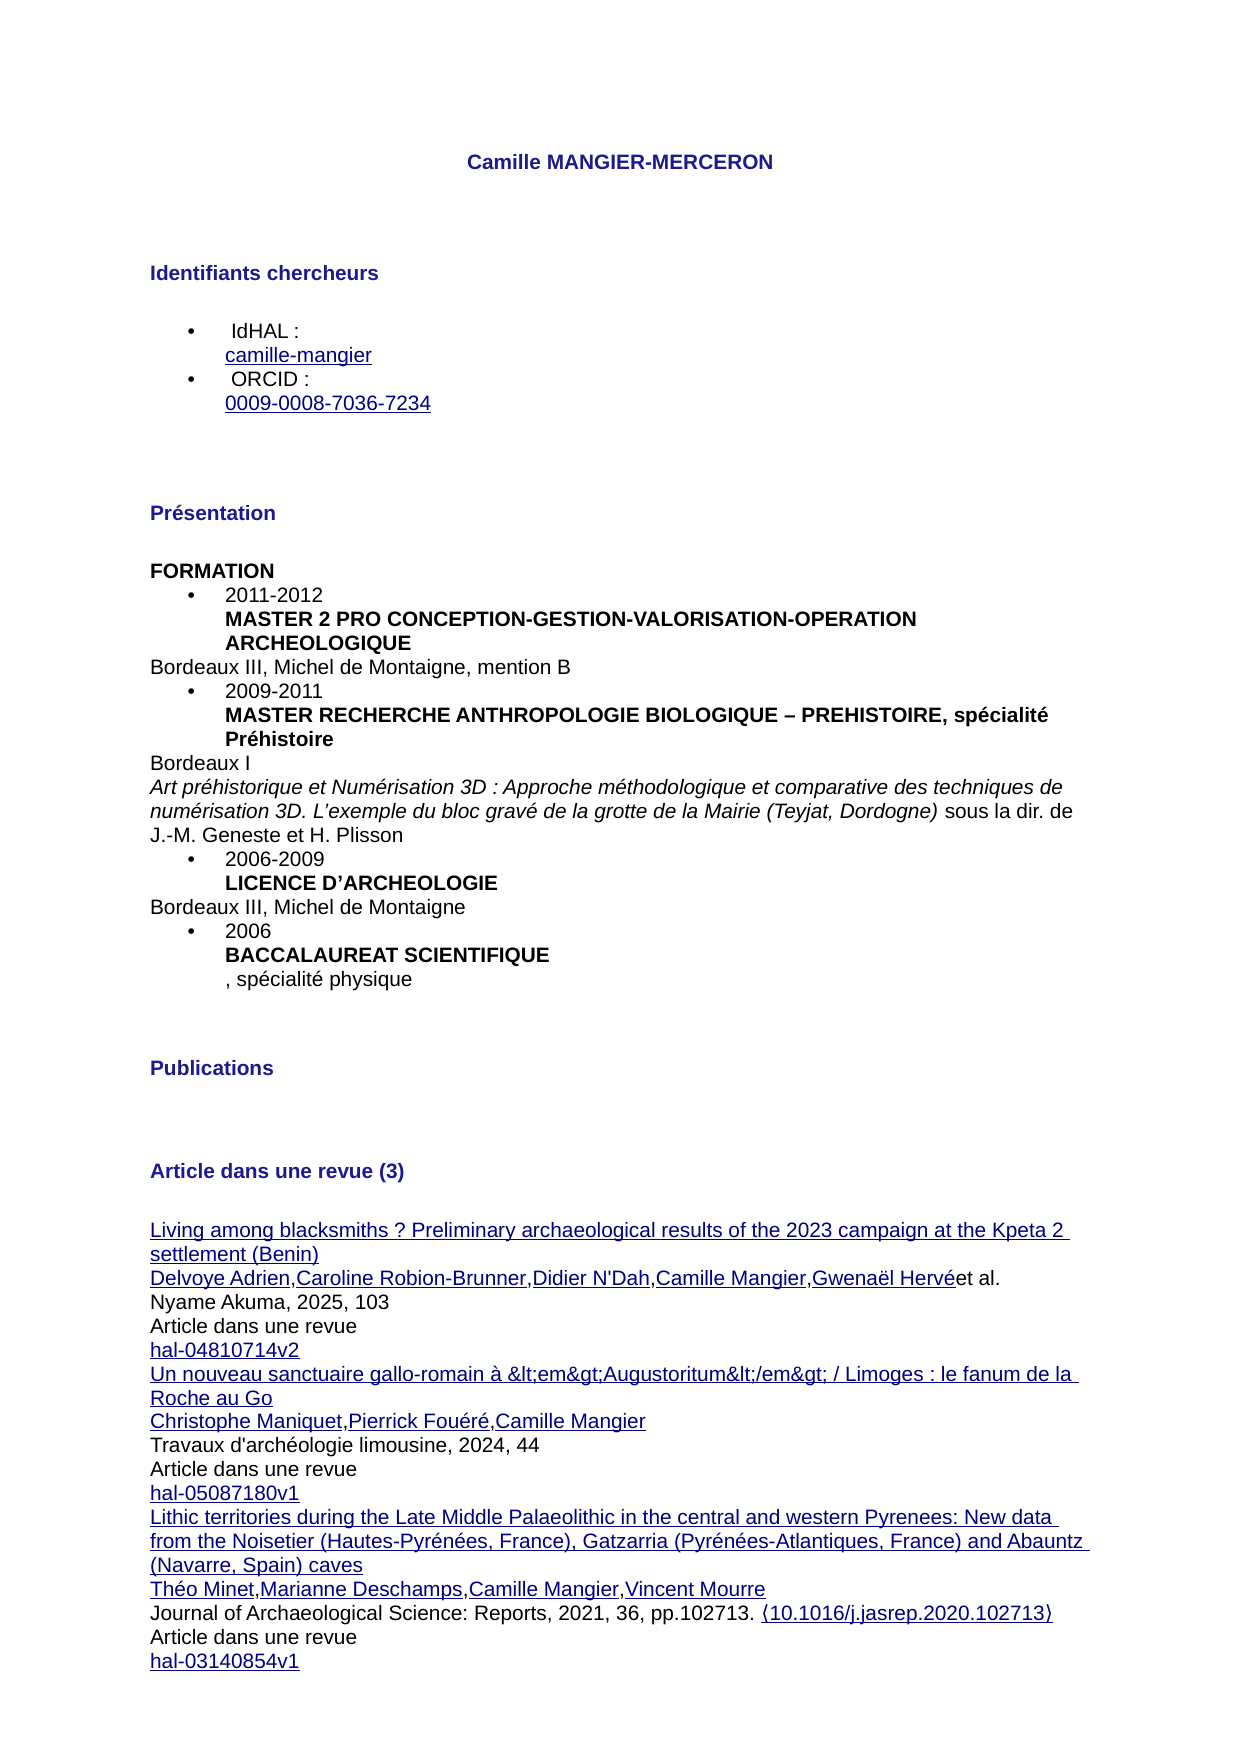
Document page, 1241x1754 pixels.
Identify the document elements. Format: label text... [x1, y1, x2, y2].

subtitle Présentation [150, 501, 1090, 525]
list ORCID : [187, 367, 1090, 391]
list 2006-2009 [187, 847, 1090, 871]
text Bordeaux I [150, 751, 1090, 775]
list camille-mangier [187, 343, 1090, 367]
text Art préhistorique et Numérisation 3D : Approche méthodologique et comparative des techniques de numérisation 3D. L’exemple du bloc gravé de la grotte de la Mairie (Teyjat, Dordogne) sous la dir. de J.-M. Geneste et H. Plisson [150, 775, 1090, 847]
subtitle FORMATION [150, 559, 1090, 583]
subtitle Article dans une revue (3) [150, 1159, 1090, 1183]
text Bordeaux III, Michel de Montaigne, mention B [150, 655, 1090, 679]
list IdHAL : [187, 319, 1090, 343]
list , spécialité physique [187, 967, 1090, 991]
subtitle Camille MANGIER-MERCERON [150, 150, 1090, 174]
subtitle Publications [150, 1056, 1090, 1080]
list 2011-2012 [187, 583, 1090, 607]
subtitle Identifiants chercheurs [150, 260, 1090, 284]
table_header Living among blacksmiths ? Preliminary archaeological results of the 2023 campaign at the Kpeta 2 settlement (Benin) Delvoye Adrien,Caroline Robion-Brunner,Didier N'Dah,Camille Mangier,Gwenaël Hervéet al. Nyame Akuma, 2025, 103 Article dans une revue hal-04810714v2 [150, 1218, 1090, 1361]
list 2009-2011 [187, 679, 1090, 703]
table_cell (Navarre, Spain) caves Théo Minet,Marianne Deschamps,Camille Mangier,Vincent Mourre Journal of Archaeological Science: Reports, 2021, 36, pp.102713. ⟨10.1016/j.jasrep.2020.102713⟩ Article dans une revue hal-03140854v1 [150, 1551, 1090, 1673]
list 0009-0008-7036-7234 [187, 391, 1090, 414]
list LICENCE D’ARCHEOLOGIE [187, 871, 1090, 895]
table_cell Lithic territories during the Late Middle Palaeolithic in the central and western Pyrenees: New data from the Noisetier (Hautes-Pyrénées, France), Gatzarria (Pyrénées-Atlantiques, France) and Abauntz [150, 1505, 1090, 1550]
table_cell Un nouveau sanctuaire gallo-romain à &lt;em&gt;Augustoritum&lt;/em&gt; / Limoges : le fanum de la Roche au Go Christophe Maniquet,Pierrick Fouéré,Camille Mangier Travaux d'archéologie limousine, 2024, 44 Article dans une revue hal-05087180v1 [150, 1361, 1090, 1505]
text Bordeaux III, Michel de Montaigne [150, 895, 1090, 919]
list MASTER RECHERCHE ANTHROPOLOGIE BIOLOGIQUE – PREHISTOIRE, spécialité Préhistoire [187, 703, 1090, 751]
list BACCALAUREAT SCIENTIFIQUE [187, 943, 1090, 967]
list MASTER 2 PRO CONCEPTION-GESTION-VALORISATION-OPERATION ARCHEOLOGIQUE [187, 607, 1090, 655]
list 2006 [187, 919, 1090, 943]
